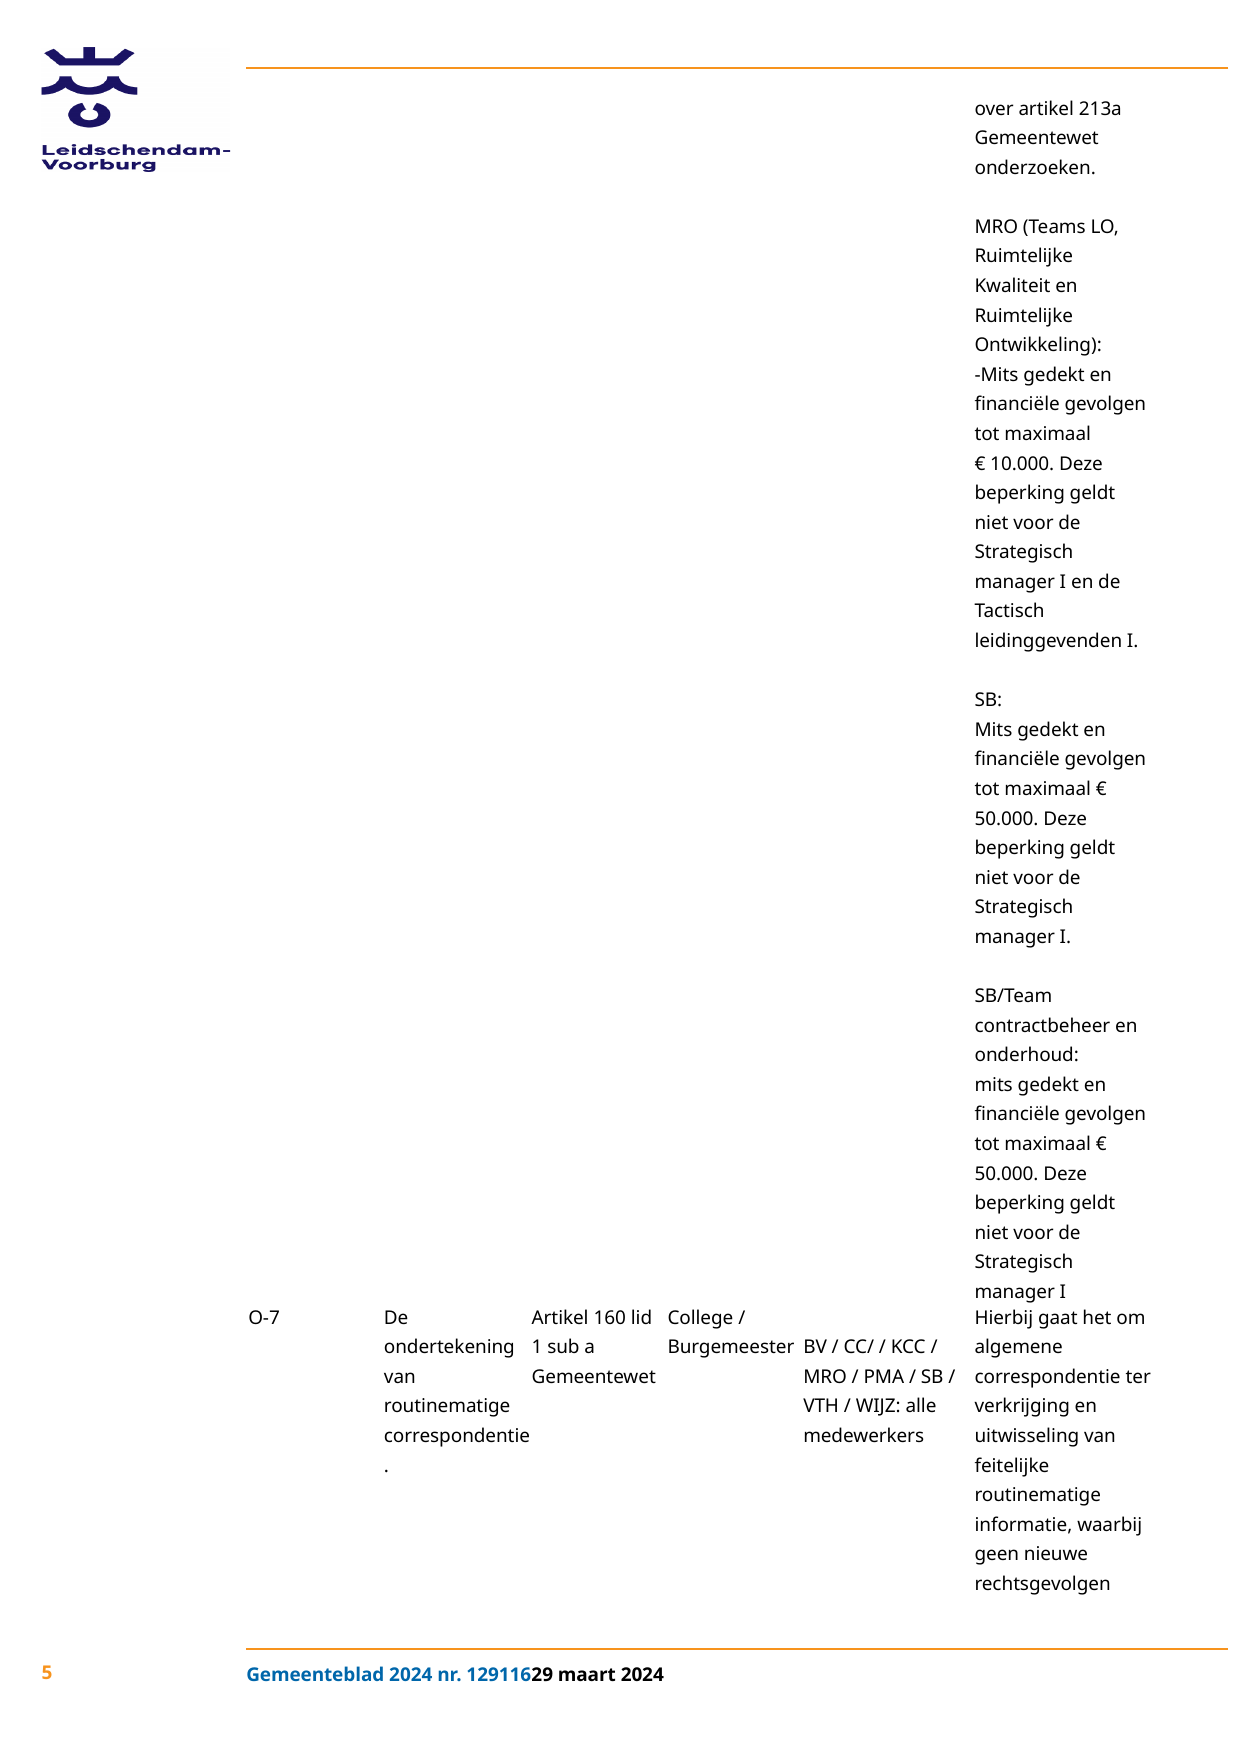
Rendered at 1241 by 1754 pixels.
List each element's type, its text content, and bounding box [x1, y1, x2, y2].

table_cell O-7 [248, 1304, 384, 1596]
table_cell [667, 95, 803, 1304]
table_cell [248, 95, 384, 1304]
table_cell over artikel 213a Gemeentewet onderzoeken. MRO (Teams LO, Ruimtelijke Kwaliteit en Ruimtelijke Ontwikkeling): -Mits gedekt en financiële gevolgen tot maximaal € 10.000. Deze beperking geldt niet voor de Strategisch manager I en de Tactisch leidinggevenden I. SB: Mits gedekt en financiële gevolgen tot maximaal € 50.000. Deze beperking geldt niet voor de Strategisch manager I. SB/Team contractbeheer en onderhoud: mits gedekt en financiële gevolgen tot maximaal € 50.000. Deze beperking geldt niet voor de Strategisch manager I [974, 95, 1152, 1304]
table_cell [803, 95, 974, 1304]
picture [41, 47, 231, 172]
table_cell [384, 95, 531, 1304]
table_cell Hierbij gaat het om algemene correspondentie ter verkrijging en uitwisseling van feitelijke routinematige informatie, waarbij geen nieuwe rechtsgevolgen [974, 1304, 1152, 1596]
table_cell De ondertekening van routinematige correspondentie. [384, 1304, 531, 1596]
table_cell BV / CC/ / KCC / MRO / PMA / SB / VTH / WIJZ: alle medewerkers [803, 1304, 974, 1596]
table_cell College / Burgemeester [667, 1304, 803, 1596]
table_cell [531, 95, 667, 1304]
table_cell Artikel 160 lid 1 sub a Gemeentewet [531, 1304, 667, 1596]
